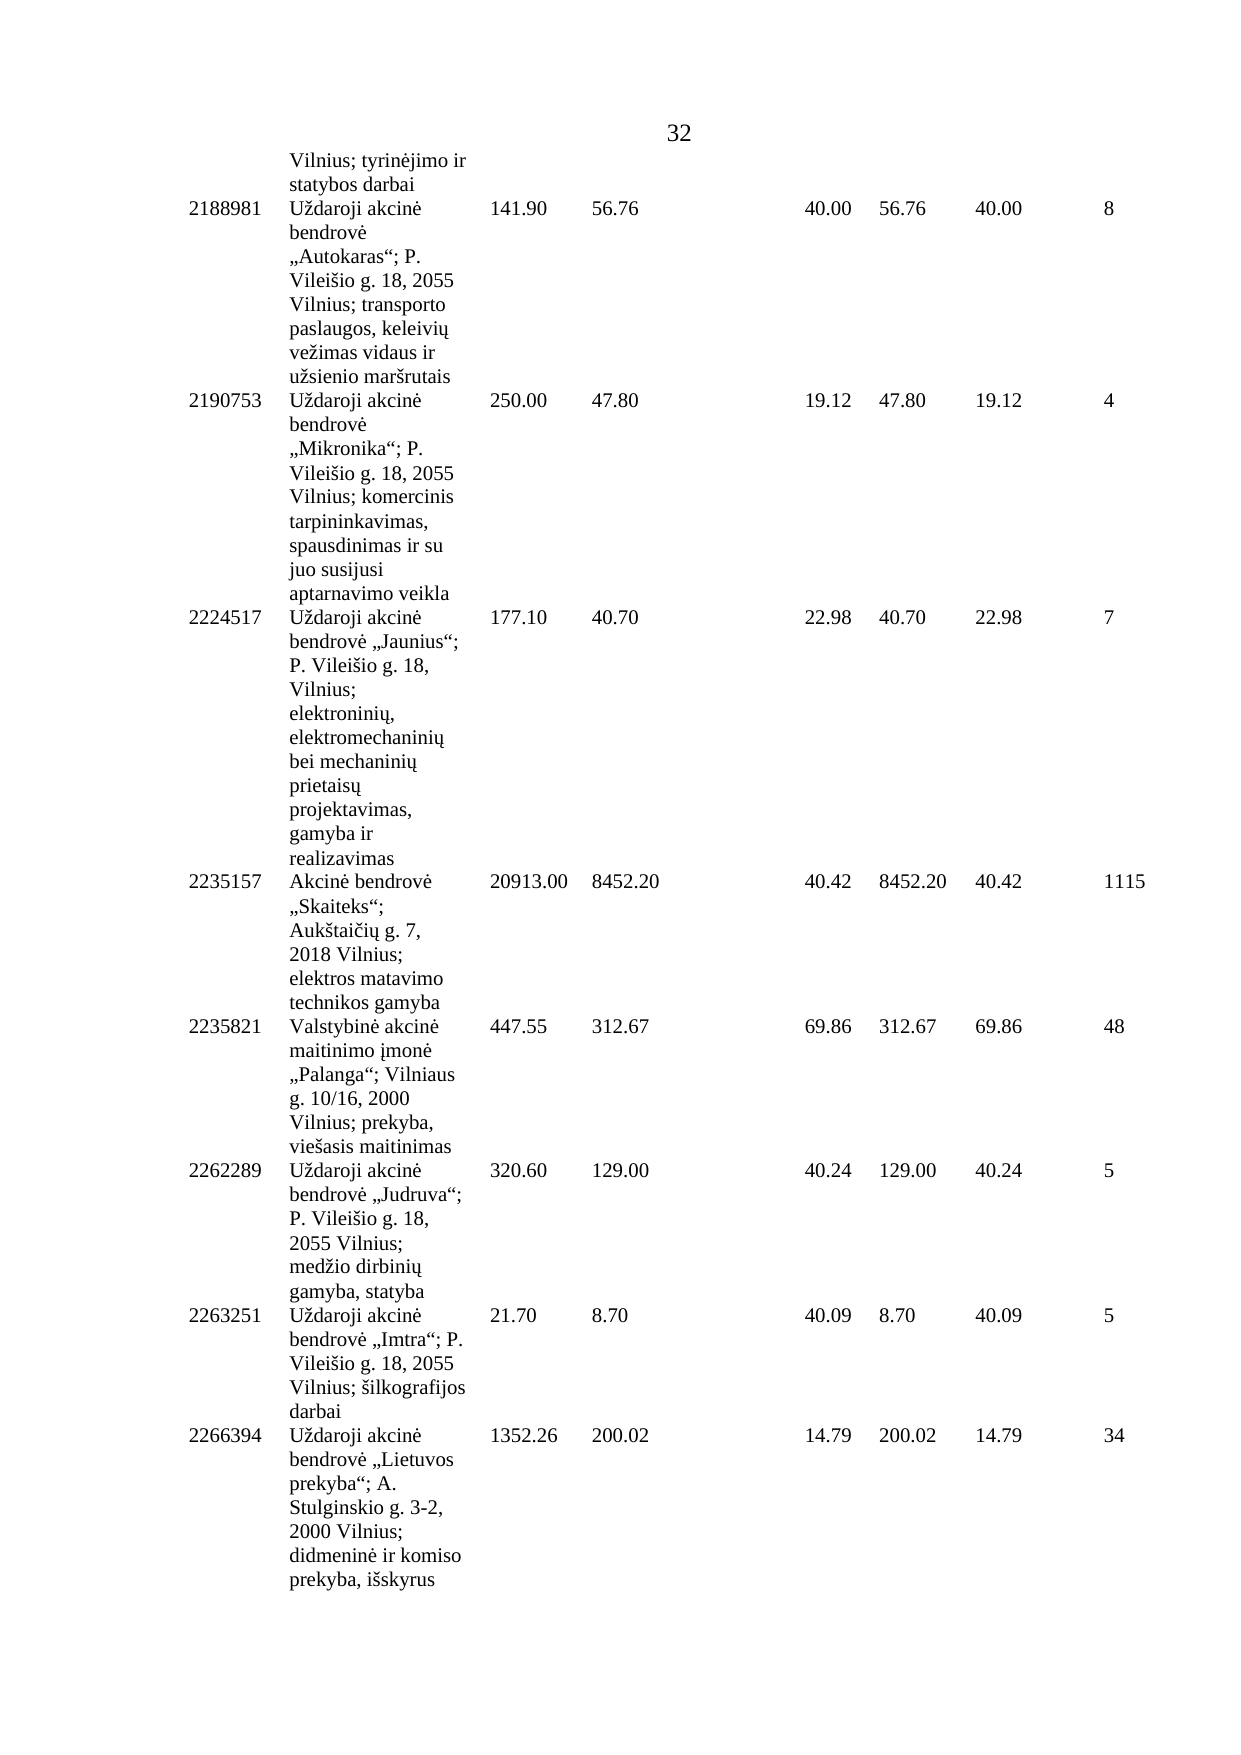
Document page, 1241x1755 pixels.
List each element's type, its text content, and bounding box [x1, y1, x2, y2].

table_cell 2190753 [177, 388, 278, 605]
table_cell 40.70 [868, 605, 964, 869]
table_cell 129.00 [868, 1158, 964, 1303]
table_cell 177.10 [479, 605, 580, 869]
table_cell 8 [1093, 196, 1181, 388]
table_cell 7 [1093, 605, 1181, 869]
table_cell 20913.00 [479, 870, 580, 1014]
table_cell 312.67 [868, 1014, 964, 1158]
table_cell 200.02 [868, 1423, 964, 1591]
table_cell Uždaroji akcinė bendrovė „Autokaras“; P. Vileišio g. 18, 2055 Vilnius; transporto paslaugos, keleivių vežimas vidaus ir užsienio maršrutais [278, 196, 478, 388]
table_cell 447.55 [479, 1014, 580, 1158]
table_cell 40.42 [964, 870, 1092, 1014]
table_cell 56.76 [868, 196, 964, 388]
table_cell 47.80 [580, 388, 793, 605]
table_cell [793, 148, 868, 196]
table_cell 40.00 [793, 196, 868, 388]
table_cell 1115 [1093, 870, 1181, 1014]
table_cell 40.09 [964, 1303, 1092, 1423]
table_cell Uždaroji akcinė bendrovė „Imtra“; P. Vileišio g. 18, 2055 Vilnius; šilkografijos darbai [278, 1303, 478, 1423]
table_cell 2188981 [177, 196, 278, 388]
table_cell [479, 148, 580, 196]
table_cell [580, 148, 793, 196]
table_cell Uždaroji akcinė bendrovė „Lietuvos prekyba“; A. Stulginskio g. 3-2, 2000 Vilnius; didmeninė ir komiso prekyba, išskyrus [278, 1423, 478, 1591]
table_cell 40.42 [793, 870, 868, 1014]
table_cell 1352.26 [479, 1423, 580, 1591]
table_cell 2263251 [177, 1303, 278, 1423]
table_cell [1093, 148, 1181, 196]
table_cell 40.24 [964, 1158, 1092, 1303]
table_cell 2262289 [177, 1158, 278, 1303]
table_cell Uždaroji akcinė bendrovė „Judruva“; P. Vileišio g. 18, 2055 Vilnius; medžio dirbinių gamyba, statyba [278, 1158, 478, 1303]
table_cell 200.02 [580, 1423, 793, 1591]
table_cell 8452.20 [868, 870, 964, 1014]
table_cell 129.00 [580, 1158, 793, 1303]
table_cell 5 [1093, 1303, 1181, 1423]
table_cell 8.70 [868, 1303, 964, 1423]
table_cell 4 [1093, 388, 1181, 605]
table_cell 47.80 [868, 388, 964, 605]
table_cell 8.70 [580, 1303, 793, 1423]
table_cell 48 [1093, 1014, 1181, 1158]
table_cell 69.86 [793, 1014, 868, 1158]
table_cell 21.70 [479, 1303, 580, 1423]
table_cell Akcinė bendrovė „Skaiteks“; Aukštaičių g. 7, 2018 Vilnius; elektros matavimo technikos gamyba [278, 870, 478, 1014]
table_cell 2235821 [177, 1014, 278, 1158]
table_cell [868, 148, 964, 196]
table_cell 250.00 [479, 388, 580, 605]
table_cell 19.12 [964, 388, 1092, 605]
table_cell 22.98 [793, 605, 868, 869]
table_cell 40.09 [793, 1303, 868, 1423]
table_cell [964, 148, 1092, 196]
table_cell 2266394 [177, 1423, 278, 1591]
table_cell 320.60 [479, 1158, 580, 1303]
table_cell 40.24 [793, 1158, 868, 1303]
table_cell 22.98 [964, 605, 1092, 869]
table_cell Vilnius; tyrinėjimo ir statybos darbai [278, 148, 478, 196]
table_cell [177, 148, 278, 196]
table_cell 141.90 [479, 196, 580, 388]
table_cell 312.67 [580, 1014, 793, 1158]
table_cell Valstybinė akcinė maitinimo įmonė „Palanga“; Vilniaus g. 10/16, 2000 Vilnius; prekyba, viešasis maitinimas [278, 1014, 478, 1158]
table_cell 2235157 [177, 870, 278, 1014]
table_cell 5 [1093, 1158, 1181, 1303]
table_cell 40.00 [964, 196, 1092, 388]
table_cell 34 [1093, 1423, 1181, 1591]
table_cell 2224517 [177, 605, 278, 869]
table_cell 40.70 [580, 605, 793, 869]
table_cell Uždaroji akcinė bendrovė „Jaunius“; P. Vileišio g. 18, Vilnius; elektroninių, elektromechaninių bei mechaninių prietaisų projektavimas, gamyba ir realizavimas [278, 605, 478, 869]
table_cell Uždaroji akcinė bendrovė „Mikronika“; P. Vileišio g. 18, 2055 Vilnius; komercinis tarpininkavimas, spausdinimas ir su juo susijusi aptarnavimo veikla [278, 388, 478, 605]
table_cell 69.86 [964, 1014, 1092, 1158]
table_cell 56.76 [580, 196, 793, 388]
table_cell 14.79 [964, 1423, 1092, 1591]
table_cell 8452.20 [580, 870, 793, 1014]
table_cell 19.12 [793, 388, 868, 605]
table_cell 14.79 [793, 1423, 868, 1591]
